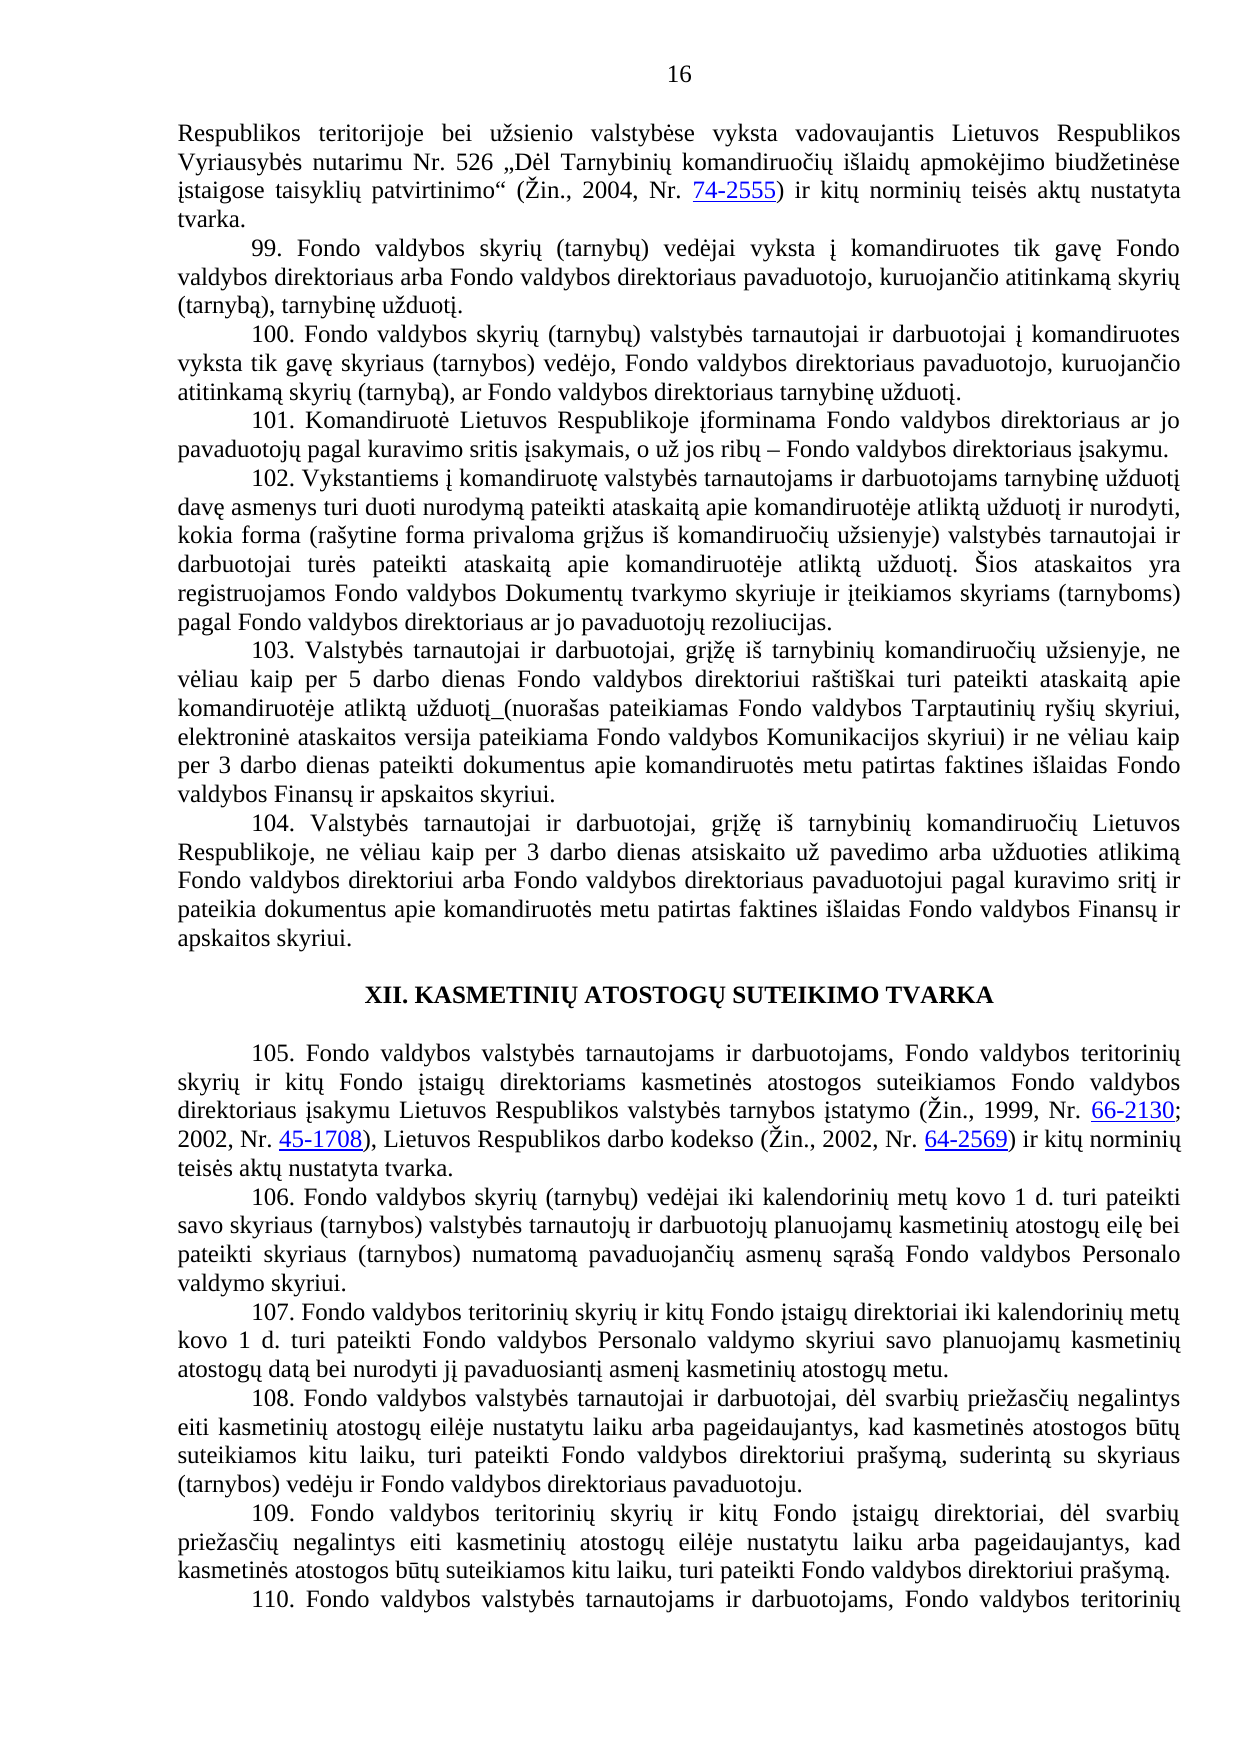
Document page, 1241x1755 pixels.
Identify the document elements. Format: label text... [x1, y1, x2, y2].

text 104. Valstybės tarnautojai ir darbuotojai, grįžę iš tarnybinių komandiruočių Lietuvos Respublikoje, ne vėliau kaip per 3 darbo dienas atsiskaito už pavedimo arba užduoties atlikimą Fondo valdybos direktoriui arba Fondo valdybos direktoriaus pavaduotojui pagal kuravimo sritį ir pateikia dokumentus apie komandiruotės metu patirtas faktines išlaidas Fondo valdybos Finansų ir apskaitos skyriui. [177, 808, 1181, 952]
text 105. Fondo valdybos valstybės tarnautojams ir darbuotojams, Fondo valdybos teritorinių skyrių ir kitų Fondo įstaigų direktoriams kasmetinės atostogos suteikiamos Fondo valdybos direktoriaus įsakymu Lietuvos Respublikos valstybės tarnybos įstatymo (Žin., 1999, Nr. 66-2130; 2002, Nr. 45-1708), Lietuvos Respublikos darbo kodekso (Žin., 2002, Nr. 64-2569) ir kitų norminių teisės aktų nustatyta tvarka. [177, 1038, 1181, 1182]
text 107. Fondo valdybos teritorinių skyrių ir kitų Fondo įstaigų direktoriai iki kalendorinių metų kovo 1 d. turi pateikti Fondo valdybos Personalo valdymo skyriui savo planuojamų kasmetinių atostogų datą bei nurodyti jį pavaduosiantį asmenį kasmetinių atostogų metu. [177, 1297, 1181, 1383]
text 103. Valstybės tarnautojai ir darbuotojai, grįžę iš tarnybinių komandiruočių užsienyje, ne vėliau kaip per 5 darbo dienas Fondo valdybos direktoriui raštiškai turi pateikti ataskaitą apie komandiruotėje atliktą užduotį_(nuorašas pateikiamas Fondo valdybos Tarptautinių ryšių skyriui, elektroninė ataskaitos versija pateikiama Fondo valdybos Komunikacijos skyriui) ir ne vėliau kaip per 3 darbo dienas pateikti dokumentus apie komandiruotės metu patirtas faktines išlaidas Fondo valdybos Finansų ir apskaitos skyriui. [177, 636, 1181, 808]
text 100. Fondo valdybos skyrių (tarnybų) valstybės tarnautojai ir darbuotojai į komandiruotes vyksta tik gavę skyriaus (tarnybos) vedėjo, Fondo valdybos direktoriaus pavaduotojo, kuruojančio atitinkamą skyrių (tarnybą), ar Fondo valdybos direktoriaus tarnybinę užduotį. [177, 319, 1181, 406]
text 102. Vykstantiems į komandiruotę valstybės tarnautojams ir darbuotojams tarnybinę užduotį davę asmenys turi duoti nurodymą pateikti ataskaitą apie komandiruotėje atliktą užduotį ir nurodyti, kokia forma (rašytine forma privaloma grįžus iš komandiruočių užsienyje) valstybės tarnautojai ir darbuotojai turės pateikti ataskaitą apie komandiruotėje atliktą užduotį. Šios ataskaitos yra registruojamos Fondo valdybos Dokumentų tvarkymo skyriuje ir įteikiamos skyriams (tarnyboms) pagal Fondo valdybos direktoriaus ar jo pavaduotojų rezoliucijas. [177, 463, 1181, 636]
text 106. Fondo valdybos skyrių (tarnybų) vedėjai iki kalendorinių metų kovo 1 d. turi pateikti savo skyriaus (tarnybos) valstybės tarnautojų ir darbuotojų planuojamų kasmetinių atostogų eilę bei pateikti skyriaus (tarnybos) numatomą pavaduojančių asmenų sąrašą Fondo valdybos Personalo valdymo skyriui. [177, 1182, 1181, 1297]
text 109. Fondo valdybos teritorinių skyrių ir kitų Fondo įstaigų direktoriai, dėl svarbių priežasčių negalintys eiti kasmetinių atostogų eilėje nustatytu laiku arba pageidaujantys, kad kasmetinės atostogos būtų suteikiamos kitu laiku, turi pateikti Fondo valdybos direktoriui prašymą. [177, 1498, 1181, 1584]
text 101. Komandiruotė Lietuvos Respublikoje įforminama Fondo valdybos direktoriaus ar jo pavaduotojų pagal kuravimo sritis įsakymais, o už jos ribų – Fondo valdybos direktoriaus įsakymu. [177, 406, 1181, 463]
text 108. Fondo valdybos valstybės tarnautojai ir darbuotojai, dėl svarbių priežasčių negalintys eiti kasmetinių atostogų eilėje nustatytu laiku arba pageidaujantys, kad kasmetinės atostogos būtų suteikiamos kitu laiku, turi pateikti Fondo valdybos direktoriui prašymą, suderintą su skyriaus (tarnybos) vedėju ir Fondo valdybos direktoriaus pavaduotoju. [177, 1383, 1181, 1498]
text 110. Fondo valdybos valstybės tarnautojams ir darbuotojams, Fondo valdybos teritorinių [177, 1584, 1181, 1613]
text 99. Fondo valdybos skyrių (tarnybų) vedėjai vyksta į komandiruotes tik gavę Fondo valdybos direktoriaus arba Fondo valdybos direktoriaus pavaduotojo, kuruojančio atitinkamą skyrių (tarnybą), tarnybinę užduotį. [177, 233, 1181, 319]
text XII. KASMETINIŲ ATOSTOGŲ SUTEIKIMO TVARKA [177, 981, 1181, 1009]
text Respublikos teritorijoje bei užsienio valstybėse vyksta vadovaujantis Lietuvos Respublikos Vyriausybės nutarimu Nr. 526 „Dėl Tarnybinių komandiruočių išlaidų apmokėjimo biudžetinėse įstaigose taisyklių patvirtinimo“ (Žin., 2004, Nr. 74-2555) ir kitų norminių teisės aktų nustatyta tvarka. [177, 118, 1181, 233]
